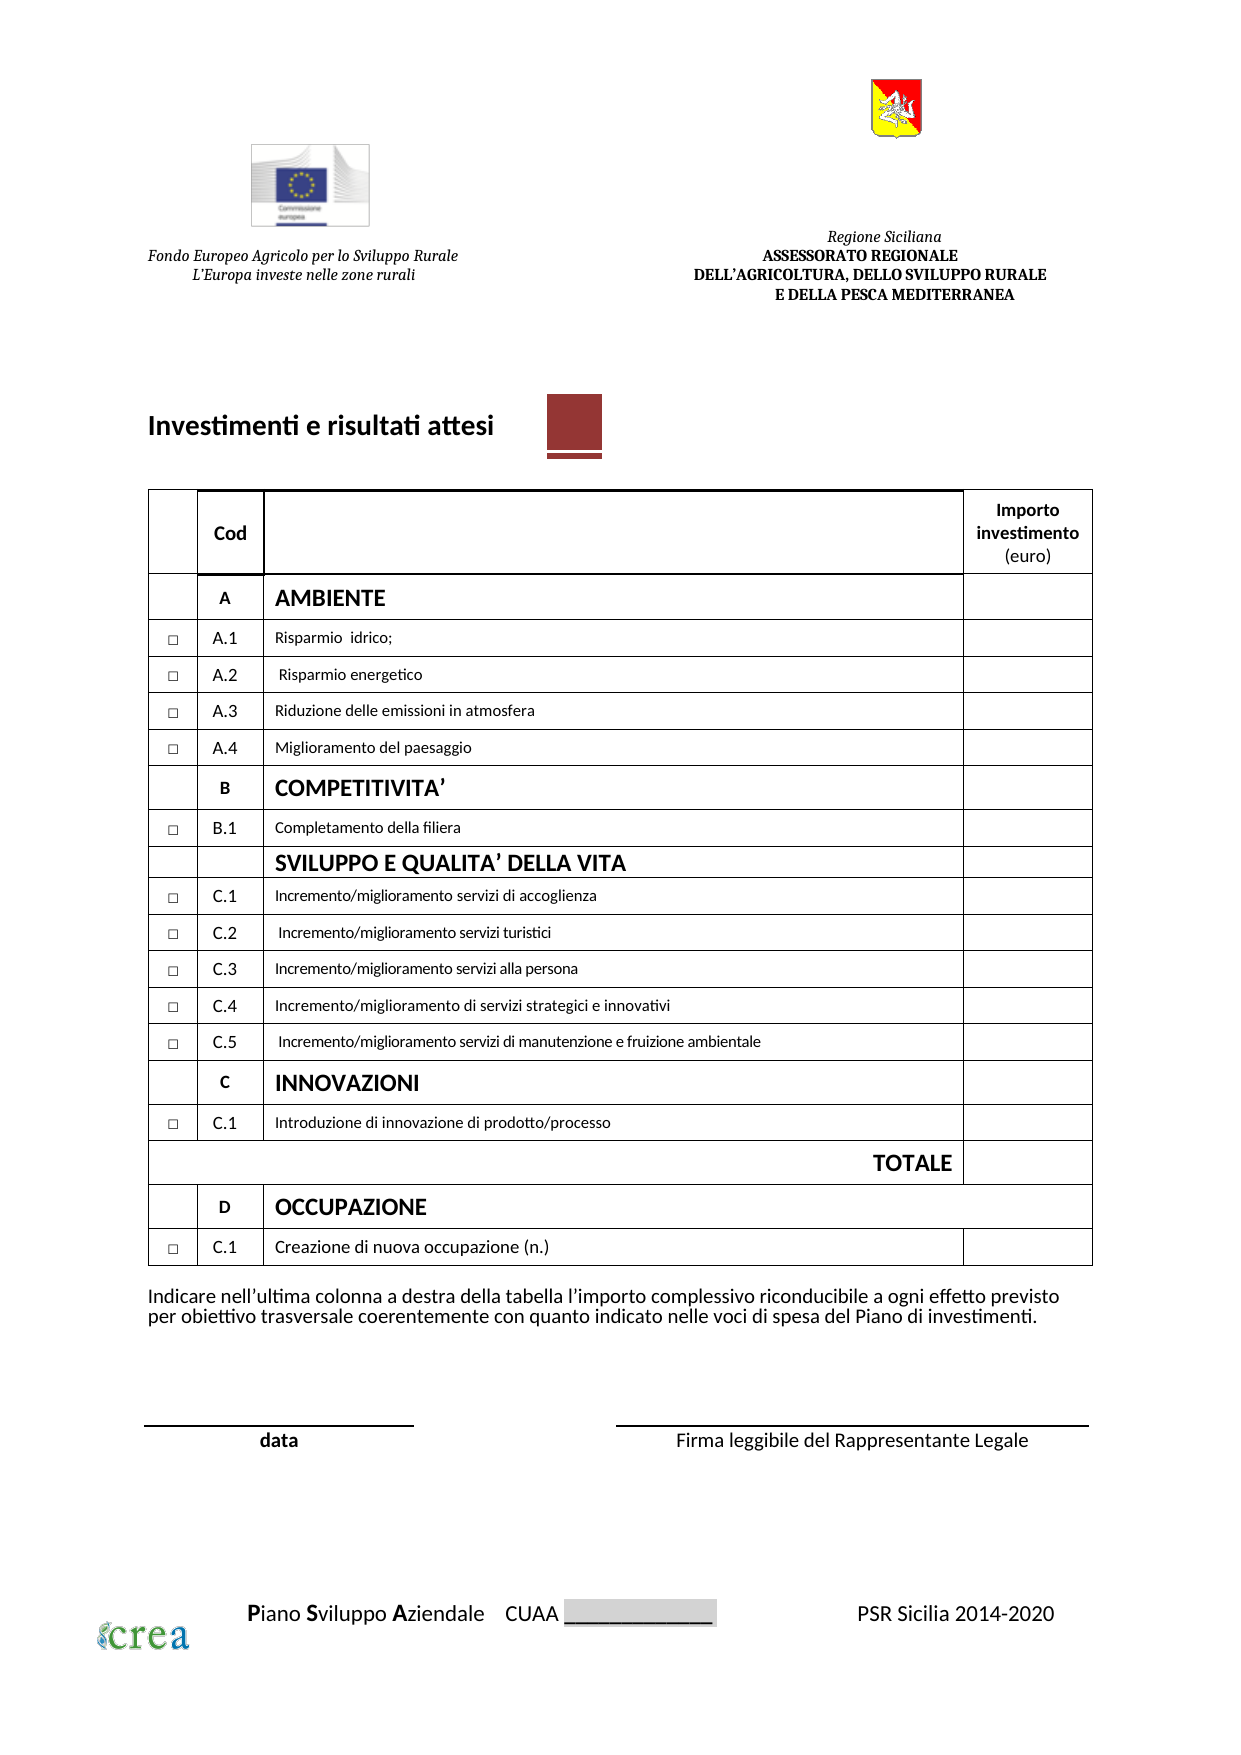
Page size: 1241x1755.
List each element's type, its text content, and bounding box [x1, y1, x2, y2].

table_cell [964, 1229, 1092, 1264]
table_cell [964, 730, 1092, 765]
table_cell Risparmio energetico [264, 657, 963, 692]
table_cell [149, 1061, 197, 1103]
table_cell [198, 847, 263, 877]
table_header [144, 1349, 414, 1425]
table_cell AMBIENTE [264, 575, 963, 619]
table_cell ☐ [149, 1024, 197, 1059]
table_cell [964, 1105, 1092, 1140]
table_cell [149, 574, 197, 619]
table_cell [964, 1061, 1092, 1103]
table_cell B.1 [198, 810, 263, 846]
table_cell [964, 915, 1092, 950]
table_cell Risparmio idrico; [264, 620, 963, 656]
table_cell data [144, 1427, 414, 1465]
table_cell C.3 [198, 951, 263, 987]
table_cell [964, 1141, 1092, 1184]
table_cell OCCUPAZIONE [264, 1185, 1092, 1228]
table_cell Incremento/miglioramento servizi alla persona [264, 951, 963, 987]
table_cell Creazione di nuova occupazione (n.) [264, 1229, 963, 1264]
table_cell C.1 [198, 1105, 263, 1140]
table_cell [964, 988, 1092, 1023]
table_cell [964, 657, 1092, 692]
table_header [414, 1349, 616, 1425]
table_cell Incremento/miglioramento servizi di manutenzione e fruizione ambientale [264, 1024, 963, 1059]
table_cell [964, 810, 1092, 846]
table_cell C.5 [198, 1024, 263, 1059]
table_cell INNOVAZIONI [264, 1061, 963, 1103]
table_cell [616, 1465, 1089, 1583]
table_cell ☐ [149, 988, 197, 1023]
table_cell [964, 693, 1092, 729]
table_cell A.1 [198, 620, 263, 656]
table_cell ☐ [149, 810, 197, 846]
text [602, 407, 1093, 443]
table_cell C.2 [198, 915, 263, 950]
table_cell [144, 1465, 414, 1583]
table_cell Incremento/miglioramento servizi turistici [264, 915, 963, 950]
table_cell SVILUPPO E QUALITA’ DELLA VITA [264, 847, 963, 877]
table_cell A.3 [198, 693, 263, 729]
table_cell C.1 [198, 1229, 263, 1264]
table_cell Riduzione delle emissioni in atmosfera [264, 693, 963, 729]
table_cell [964, 574, 1092, 619]
table_cell [964, 1024, 1092, 1059]
table_header Importo investimento (euro) [964, 490, 1092, 573]
table_cell ☐ [149, 951, 197, 987]
table_cell [414, 1465, 616, 1583]
table_cell Incremento/miglioramento servizi di accoglienza [264, 878, 963, 914]
table_cell ☐ [149, 1229, 197, 1264]
table_cell A.2 [198, 657, 263, 692]
table_cell Firma leggibile del Rappresentante Legale [616, 1427, 1089, 1465]
table_cell ☐ [149, 878, 197, 914]
table_cell D [198, 1185, 263, 1228]
table_cell A.4 [198, 730, 263, 765]
table_cell ☐ [149, 730, 197, 765]
table_cell C [198, 1061, 263, 1103]
table_cell ☐ [149, 657, 197, 692]
table_cell C.1 [198, 878, 263, 914]
table_header [265, 492, 963, 573]
table_cell A [198, 576, 263, 619]
table_cell COMPETITIVITA’ [264, 766, 963, 809]
text Investimenti e risultati attesi [148, 407, 547, 443]
table_cell ☐ [149, 620, 197, 656]
text Indicare nell’ultima colonna a destra della tabella l’importo complessivo riconducibile a ogni effetto previsto per obiettivo trasversale coerentemente con quanto indicato nelle voci di spesa del Piano di investimenti. [148, 1286, 1093, 1328]
table_cell Completamento della filiera [264, 810, 963, 846]
table_header [616, 1349, 1089, 1425]
table_header [149, 490, 197, 573]
table_cell [149, 1185, 197, 1228]
table_cell [149, 766, 197, 809]
table_cell [414, 1425, 616, 1465]
table_cell Miglioramento del paesaggio [264, 730, 963, 765]
table_cell [964, 878, 1092, 914]
table_cell [964, 847, 1092, 877]
table_cell Introduzione di innovazione di prodotto/processo [264, 1105, 963, 1140]
table_cell Incremento/miglioramento di servizi strategici e innovativi [264, 988, 963, 1023]
table_cell TOTALE [149, 1141, 963, 1184]
table_cell ☐ [149, 1105, 197, 1140]
table_cell ☐ [149, 915, 197, 950]
table_cell C.4 [198, 988, 263, 1023]
table_cell [964, 620, 1092, 656]
table_cell B [198, 766, 263, 809]
table_cell [964, 766, 1092, 809]
table_cell [149, 847, 197, 877]
table_cell ☐ [149, 693, 197, 729]
table_cell [964, 951, 1092, 987]
table_header Cod [198, 492, 263, 573]
